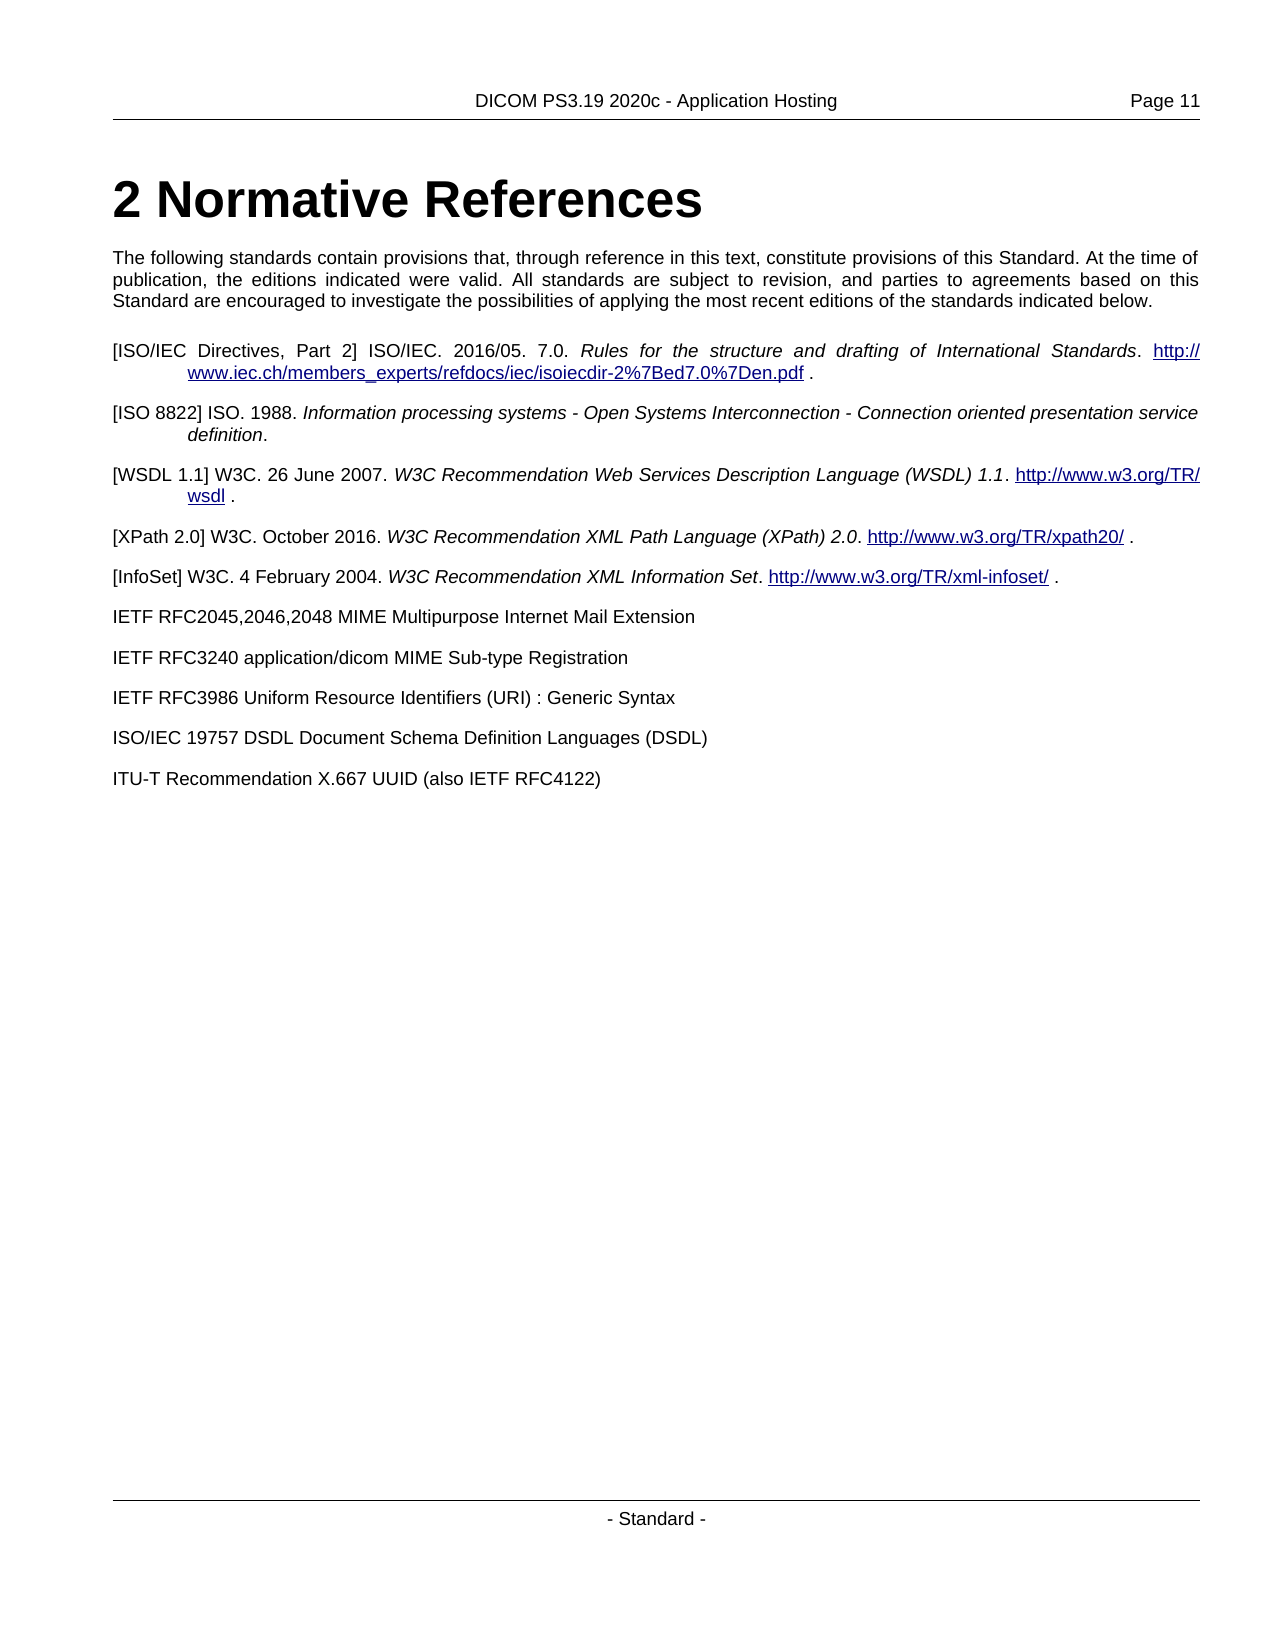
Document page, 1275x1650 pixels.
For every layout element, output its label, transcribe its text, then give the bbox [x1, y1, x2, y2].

text The following standards contain provisions that, through reference in this text, constitute provisions of this Standard. At the time of publication, the editions indicated were valid. All standards are subject to revision, and parties to agreements based on this Standard are encouraged to investigate the possibilities of applying the most recent editions of the standards indicated below. [112, 247, 1200, 312]
text ISO/IEC 19757 DSDL Document Schema Definition Languages (DSDL) [112, 727, 1200, 749]
text [ISO/IEC Directives, Part 2] ISO/IEC. 2016/05. 7.0. Rules for the structure and drafting of International Standards. http://​www.iec.ch/​members_experts/​refdocs/​iec/​isoiecdir-2%7Bed7.0%7Den.pdf . [112, 340, 1200, 383]
text 2 Normative References [112, 169, 1200, 228]
text [WSDL 1.1] W3C. 26 June 2007. W3C Recommendation Web Services Description Language (WSDL) 1.1. http://​www.w3.org/​TR/​wsdl . [112, 464, 1200, 507]
text ITU-T Recommendation X.667 UUID (also IETF RFC4122) [112, 767, 1200, 789]
text IETF RFC2045,2046,2048 MIME Multipurpose Internet Mail Extension [112, 606, 1200, 628]
text IETF RFC3240 application/dicom MIME Sub-type Registration [112, 646, 1200, 668]
text [InfoSet] W3C. 4 February 2004. W3C Recommendation XML Information Set. http://​www.w3.org/​TR/​xml-infoset/ . [112, 566, 1200, 587]
text IETF RFC3986 Uniform Resource Identifiers (URI) : Generic Syntax [112, 687, 1200, 708]
text [ISO 8822] ISO. 1988. Information processing systems - Open Systems Interconnection - Connection oriented presentation service definition. [112, 402, 1200, 445]
text [XPath 2.0] W3C. October 2016. W3C Recommendation XML Path Language (XPath) 2.0. http://​www.w3.org/​TR/​xpath20/ . [112, 526, 1200, 547]
